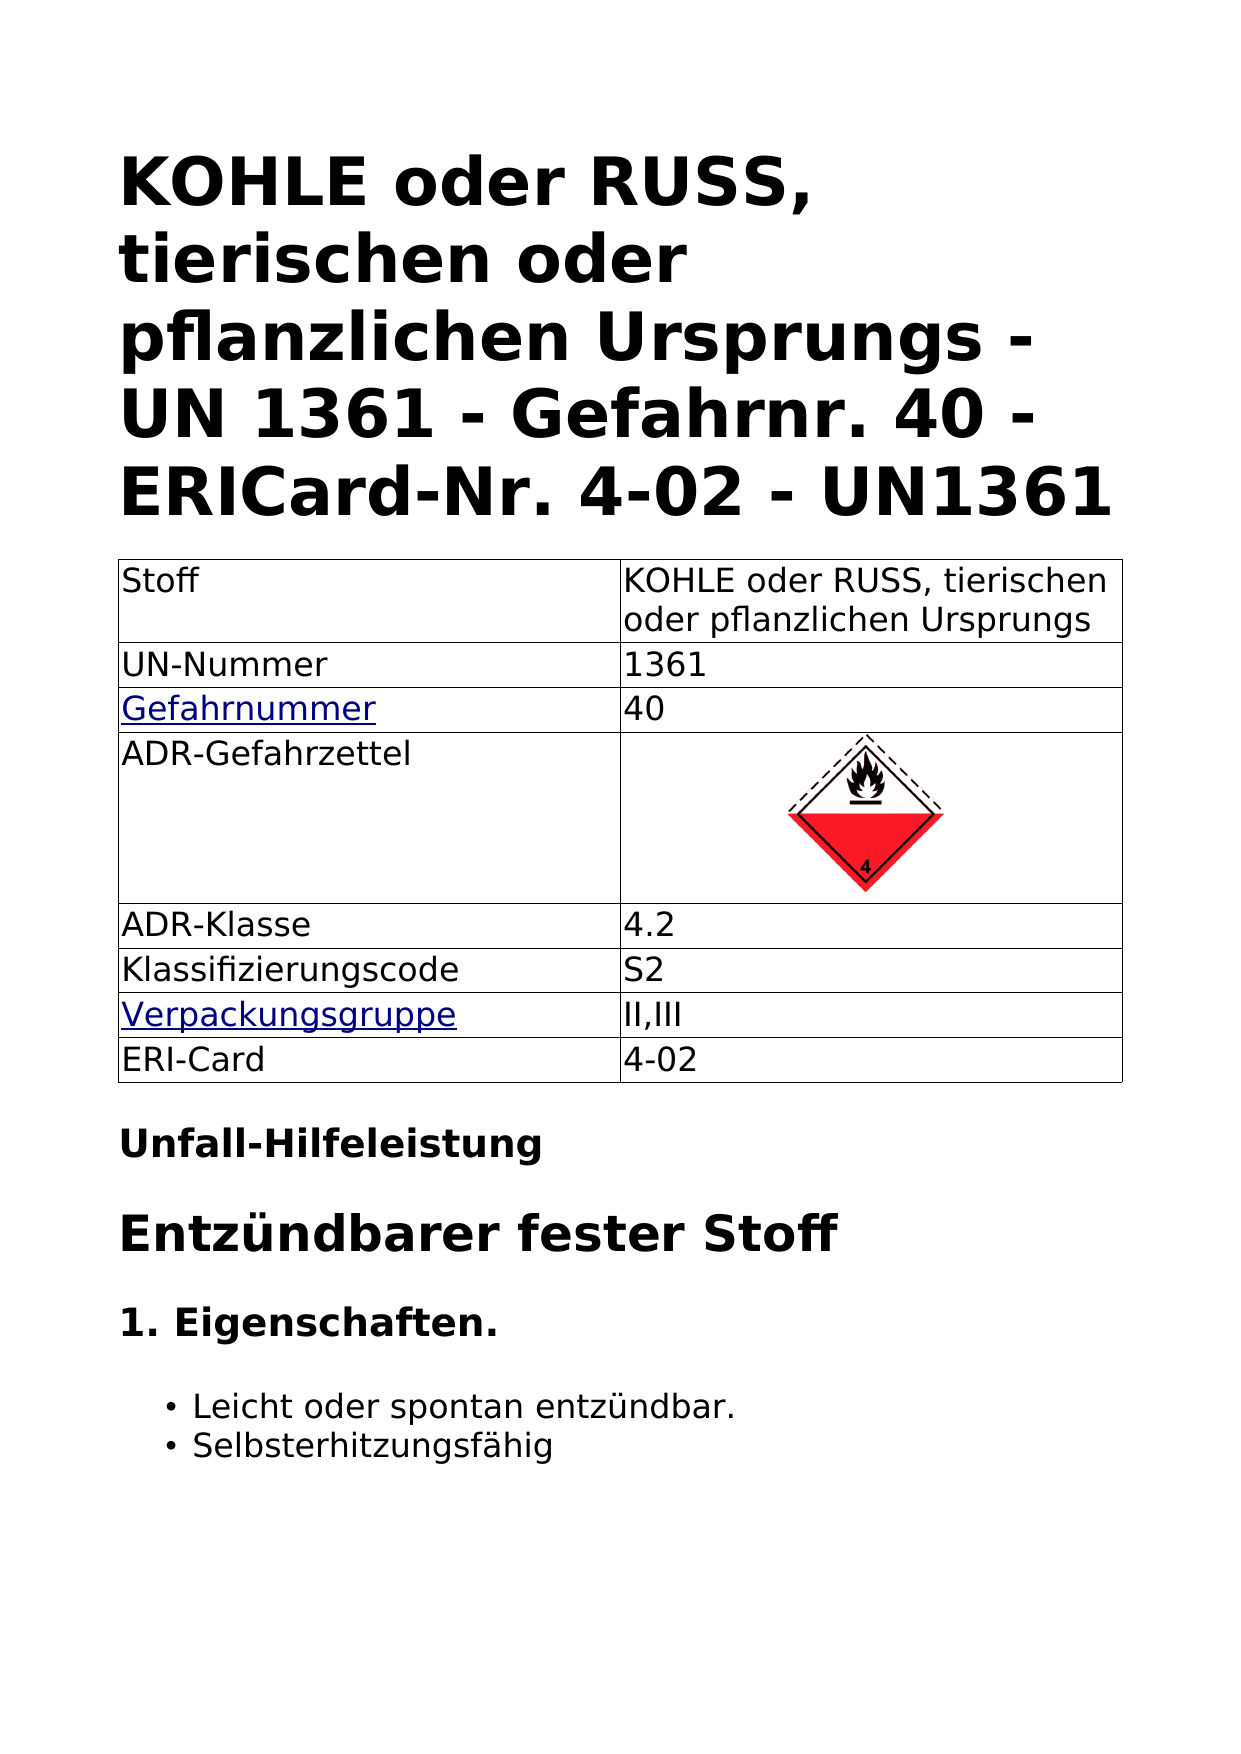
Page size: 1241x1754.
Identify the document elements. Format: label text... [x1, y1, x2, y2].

table_cell II,III [621, 993, 1122, 1037]
list Leicht oder spontan entzündbar. [177, 1387, 1122, 1426]
table_cell 4-02 [621, 1038, 1122, 1082]
picture [787, 734, 944, 892]
table_header Stoff [119, 560, 620, 642]
table_cell 4.2 [621, 904, 1122, 947]
table_cell S2 [621, 949, 1122, 992]
table_cell Klassifizierungscode [119, 949, 620, 992]
table_cell UN-Nummer [119, 643, 620, 687]
table_cell 1361 [621, 643, 1122, 687]
table_cell 40 [621, 688, 1122, 732]
table_cell Gefahrnummer [119, 688, 620, 732]
list Selbsterhitzungsfähig [177, 1426, 1122, 1465]
table_cell ADR-Klasse [119, 904, 620, 947]
subtitle KOHLE oder RUSS, tierischen oder pflanzlichen Ursprungs - UN 1361 - Gefahrnr. 40 - ERICard-Nr. 4-02 - UN1361 [118, 143, 1122, 531]
table_cell Verpackungsgruppe [119, 993, 620, 1037]
table_cell ERI-Card [119, 1038, 620, 1082]
table_cell ADR-Gefahrzettel [119, 733, 620, 903]
table_header KOHLE oder RUSS, tierischen oder pflanzlichen Ursprungs [621, 560, 1122, 642]
subtitle 1. Eigenschaften. [118, 1300, 1122, 1345]
subtitle Unfall-Hilfeleistung [118, 1122, 1122, 1167]
table_cell [621, 733, 1122, 903]
subtitle Entzündbarer fester Stoff [118, 1204, 1122, 1263]
